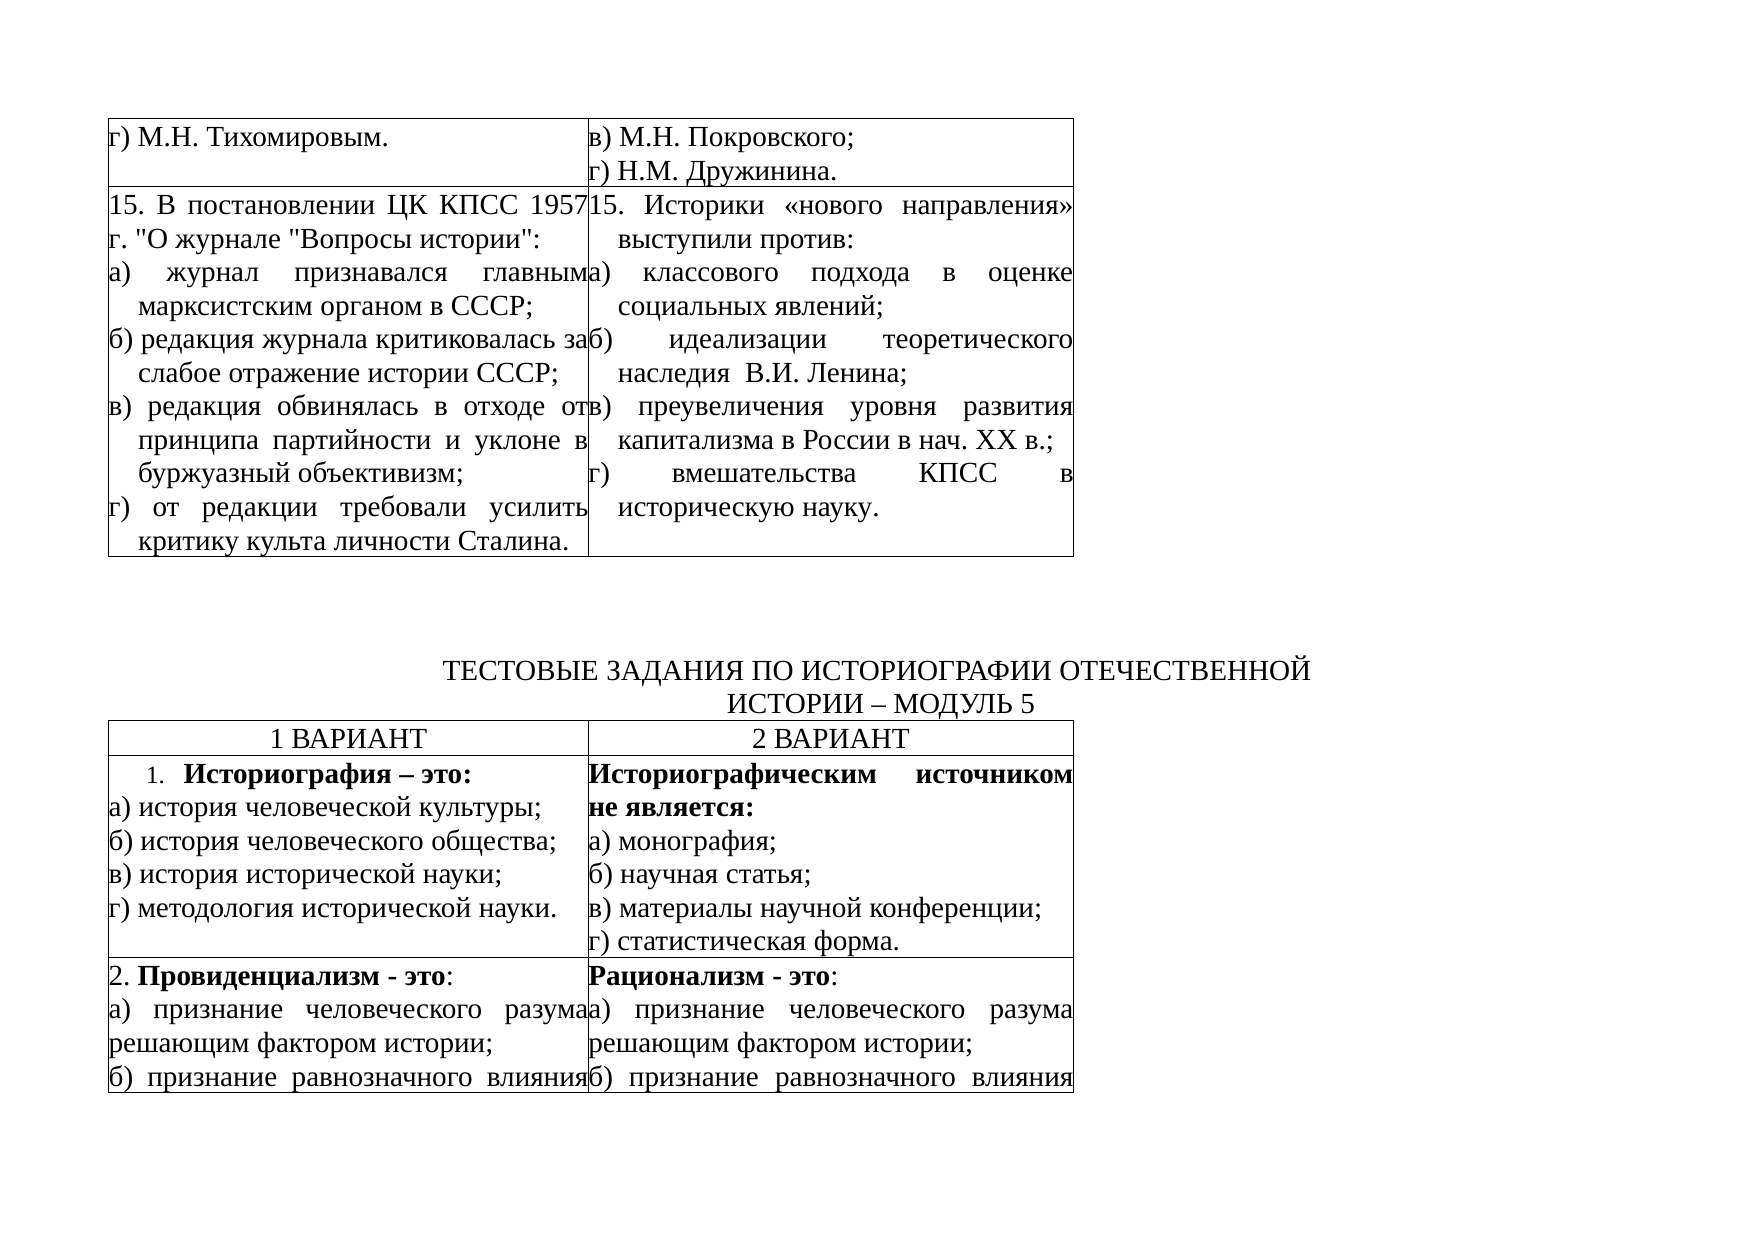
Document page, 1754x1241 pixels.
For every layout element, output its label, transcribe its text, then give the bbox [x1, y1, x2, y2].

table_cell г) М.Н. Тихомировым. [109, 119, 588, 186]
text ТЕСТОВЫЕ ЗАДАНИЯ ПО ИСТОРИОГРАФИИ ОТЕЧЕСТВЕННОЙ [118, 653, 1636, 687]
table_cell 15. В постановлении ЦК КПСС 1957 г. "О журнале "Вопросы истории": а) журнал признавался главным марксистским органом в СССР; б) редакция журнала критиковалась за слабое отражение истории СССР; в) редакция обвинялась в отходе от принципа партийности и уклоне в буржуазный объективизм; г) от редакции требовали усилить критику культа личности Сталина. [109, 187, 588, 556]
table_header 1 ВАРИАНТ [109, 721, 588, 755]
table_cell Рационализм - это: а) признание человеческого разума решающим фактором истории; б) признание равнозначного влияния [589, 958, 1073, 1092]
table_cell 15. Историки «нового направления» выступили против: а) классового подхода в оценке социальных явлений; б) идеализации теоретического наследия В.И. Ленина; в) преувеличения уровня развития капитализма в России в нач. ХХ в.; г) вмешательства КПСС в историческую науку. [589, 187, 1073, 556]
text ИСТОРИИ – МОДУЛЬ 5 [118, 687, 1636, 720]
table_cell Историографическим источником не является: а) монография; б) научная статья; в) материалы научной конференции; г) статистическая форма. [589, 756, 1073, 957]
table_header 2 ВАРИАНТ [589, 721, 1073, 755]
table_cell Историография – это: а) история человеческой культуры; б) история человеческого общества; в) история исторической науки; г) методология исторической науки. [109, 756, 588, 957]
table_cell в) М.Н. Покровского; г) Н.М. Дружинина. [589, 119, 1073, 186]
table_cell 2. Провиденциализм - это: а) признание человеческого разума решающим фактором истории; б) признание равнозначного влияния [109, 958, 588, 1092]
